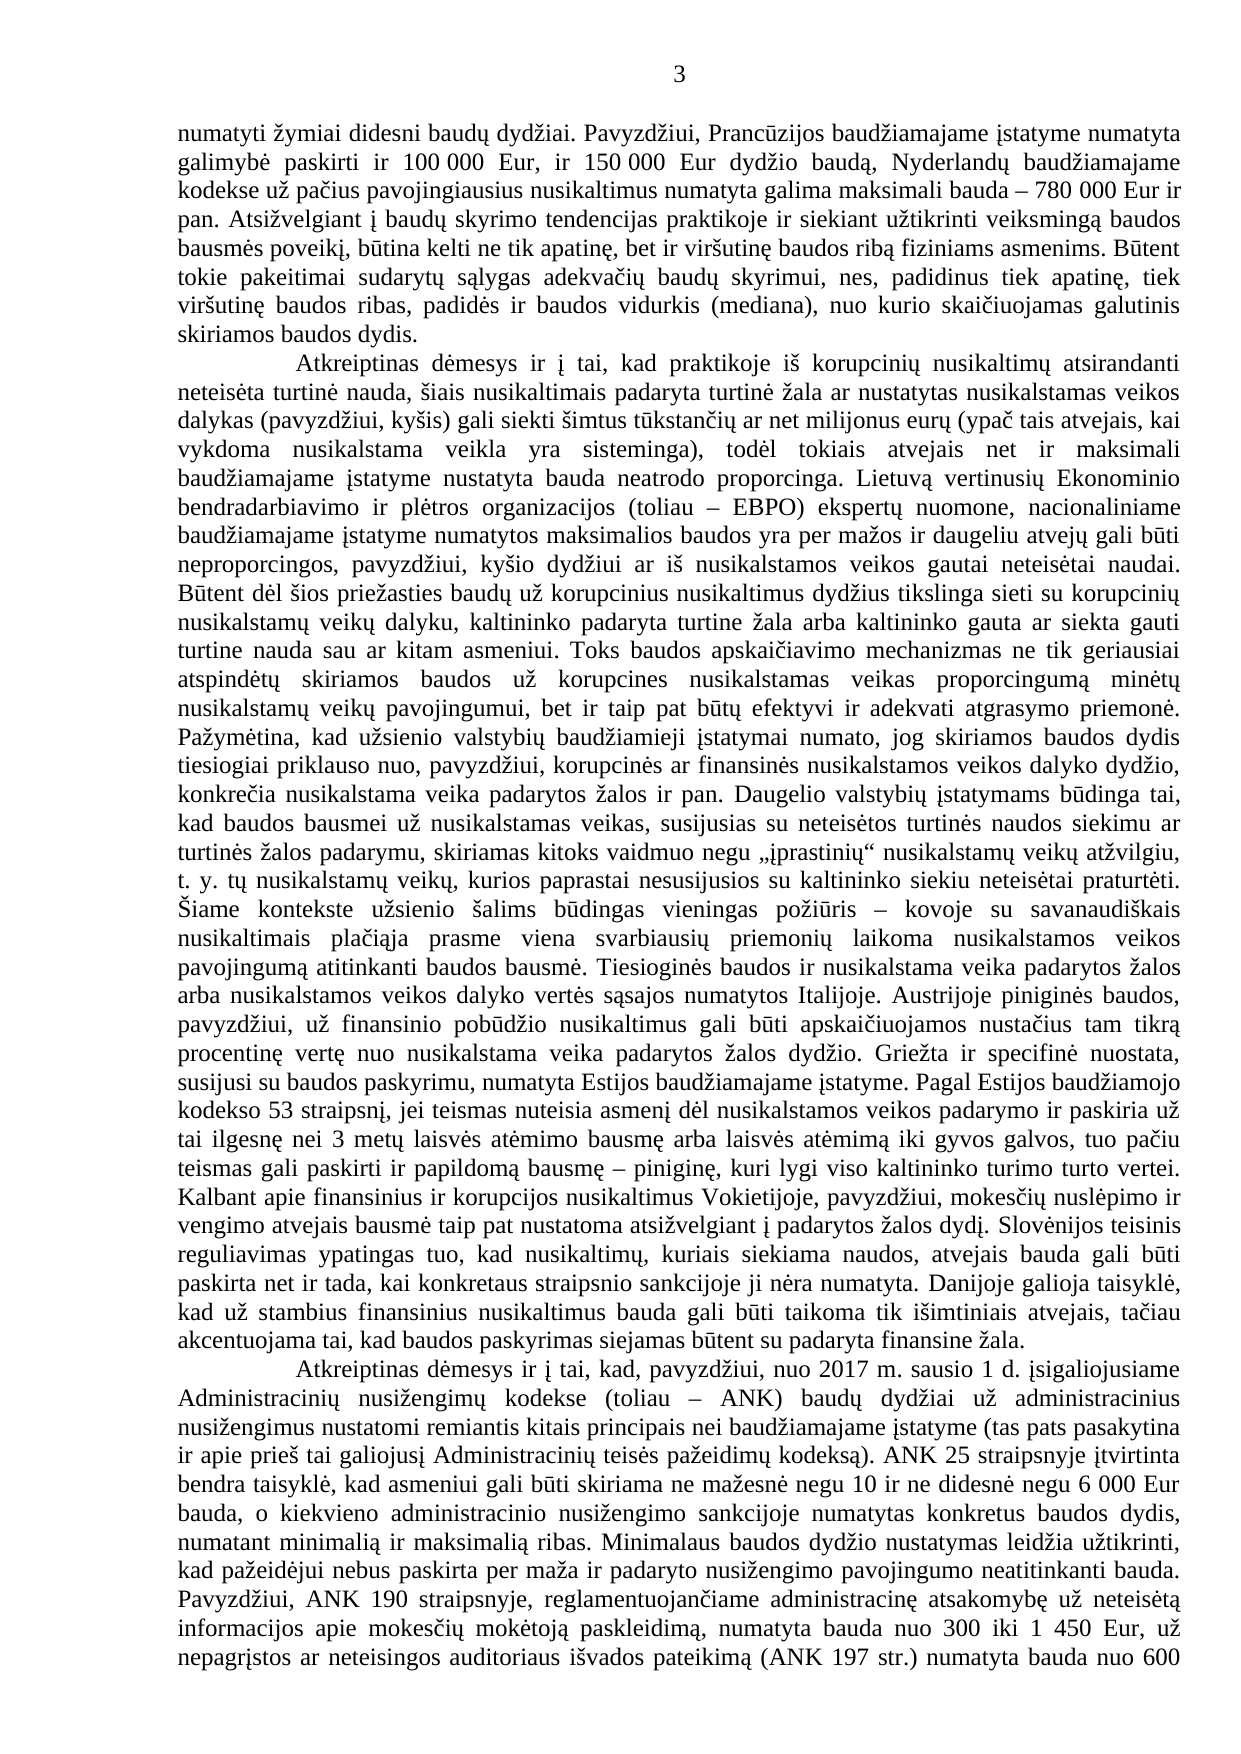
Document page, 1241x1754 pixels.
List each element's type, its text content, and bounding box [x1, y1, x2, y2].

text numatyti žymiai didesni baudų dydžiai. Pavyzdžiui, Prancūzijos baudžiamajame įstatyme numatyta galimybė paskirti ir 100 000 Eur, ir 150 000 Eur dydžio baudą, Nyderlandų baudžiamajame kodekse už pačius pavojingiausius nusikaltimus numatyta galima maksimali bauda – 780 000 Eur ir pan. Atsižvelgiant į baudų skyrimo tendencijas praktikoje ir siekiant užtikrinti veiksmingą baudos bausmės poveikį, būtina kelti ne tik apatinę, bet ir viršutinę baudos ribą fiziniams asmenims. Būtent tokie pakeitimai sudarytų sąlygas adekvačių baudų skyrimui, nes, padidinus tiek apatinę, tiek viršutinę baudos ribas, padidės ir baudos vidurkis (mediana), nuo kurio skaičiuojamas galutinis skiriamos baudos dydis. [177, 118, 1181, 348]
text Atkreiptinas dėmesys ir į tai, kad, pavyzdžiui, nuo 2017 m. sausio 1 d. įsigaliojusiame Administracinių nusižengimų kodekse (toliau – ANK) baudų dydžiai už administracinius nusižengimus nustatomi remiantis kitais principais nei baudžiamajame įstatyme (tas pats pasakytina ir apie prieš tai galiojusį Administracinių teisės pažeidimų kodeksą). ANK 25 straipsnyje įtvirtinta bendra taisyklė, kad asmeniui gali būti skiriama ne mažesnė negu 10 ir ne didesnė negu 6 000 Eur bauda, o kiekvieno administracinio nusižengimo sankcijoje numatytas konkretus baudos dydis, numatant minimalią ir maksimalią ribas. Minimalaus baudos dydžio nustatymas leidžia užtikrinti, kad pažeidėjui nebus paskirta per maža ir padaryto nusižengimo pavojingumo neatitinkanti bauda. Pavyzdžiui, ANK 190 straipsnyje, reglamentuojančiame administracinę atsakomybę už neteisėtą informacijos apie mokesčių mokėtoją paskleidimą, numatyta bauda nuo 300 iki 1 450 Eur, už nepagrįstos ar neteisingos auditoriaus išvados pateikimą (ANK 197 str.) numatyta bauda nuo 600 [177, 1354, 1181, 1671]
text Atkreiptinas dėmesys ir į tai, kad praktikoje iš korupcinių nusikaltimų atsirandanti neteisėta turtinė nauda, šiais nusikaltimais padaryta turtinė žala ar nustatytas nusikalstamas veikos dalykas (pavyzdžiui, kyšis) gali siekti šimtus tūkstančių ar net milijonus eurų (ypač tais atvejais, kai vykdoma nusikalstama veikla yra sisteminga), todėl tokiais atvejais net ir maksimali baudžiamajame įstatyme nustatyta bauda neatrodo proporcinga. Lietuvą vertinusių Ekonominio bendradarbiavimo ir plėtros organizacijos (toliau – EBPO) ekspertų nuomone, nacionaliniame baudžiamajame įstatyme numatytos maksimalios baudos yra per mažos ir daugeliu atvejų gali būti neproporcingos, pavyzdžiui, kyšio dydžiui ar iš nusikalstamos veikos gautai neteisėtai naudai. Būtent dėl šios priežasties baudų už korupcinius nusikaltimus dydžius tikslinga sieti su korupcinių nusikalstamų veikų dalyku, kaltininko padaryta turtine žala arba kaltininko gauta ar siekta gauti turtine nauda sau ar kitam asmeniui. Toks baudos apskaičiavimo mechanizmas ne tik geriausiai atspindėtų skiriamos baudos už korupcines nusikalstamas veikas proporcingumą minėtų nusikalstamų veikų pavojingumui, bet ir taip pat būtų efektyvi ir adekvati atgrasymo priemonė. Pažymėtina, kad užsienio valstybių baudžiamieji įstatymai numato, jog skiriamos baudos dydis tiesiogiai priklauso nuo, pavyzdžiui, korupcinės ar finansinės nusikalstamos veikos dalyko dydžio, konkrečia nusikalstama veika padarytos žalos ir pan. Daugelio valstybių įstatymams būdinga tai, kad baudos bausmei už nusikalstamas veikas, susijusias su neteisėtos turtinės naudos siekimu ar turtinės žalos padarymu, skiriamas kitoks vaidmuo negu „įprastinių“ nusikalstamų veikų atžvilgiu, t. y. tų nusikalstamų veikų, kurios paprastai nesusijusios su kaltininko siekiu neteisėtai praturtėti. Šiame kontekste užsienio šalims būdingas vieningas požiūris – kovoje su savanaudiškais nusikaltimais plačiąja prasme viena svarbiausių priemonių laikoma nusikalstamos veikos pavojingumą atitinkanti baudos bausmė. Tiesioginės baudos ir nusikalstama veika padarytos žalos arba nusikalstamos veikos dalyko vertės sąsajos numatytos Italijoje. Austrijoje piniginės baudos, pavyzdžiui, už finansinio pobūdžio nusikaltimus gali būti apskaičiuojamos nustačius tam tikrą procentinę vertę nuo nusikalstama veika padarytos žalos dydžio. Griežta ir specifinė nuostata, susijusi su baudos paskyrimu, numatyta Estijos baudžiamajame įstatyme. Pagal Estijos baudžiamojo kodekso 53 straipsnį, jei teismas nuteisia asmenį dėl nusikalstamos veikos padarymo ir paskiria už tai ilgesnę nei 3 metų laisvės atėmimo bausmę arba laisvės atėmimą iki gyvos galvos, tuo pačiu teismas gali paskirti ir papildomą bausmę – piniginę, kuri lygi viso kaltininko turimo turto vertei. Kalbant apie finansinius ir korupcijos nusikaltimus Vokietijoje, pavyzdžiui, mokesčių nuslėpimo ir vengimo atvejais bausmė taip pat nustatoma atsižvelgiant į padarytos žalos dydį. Slovėnijos teisinis reguliavimas ypatingas tuo, kad nusikaltimų, kuriais siekiama naudos, atvejais bauda gali būti paskirta net ir tada, kai konkretaus straipsnio sankcijoje ji nėra numatyta. Danijoje galioja taisyklė, kad už stambius finansinius nusikaltimus bauda gali būti taikoma tik išimtiniais atvejais, tačiau akcentuojama tai, kad baudos paskyrimas siejamas būtent su padaryta finansine žala. [177, 348, 1181, 1354]
